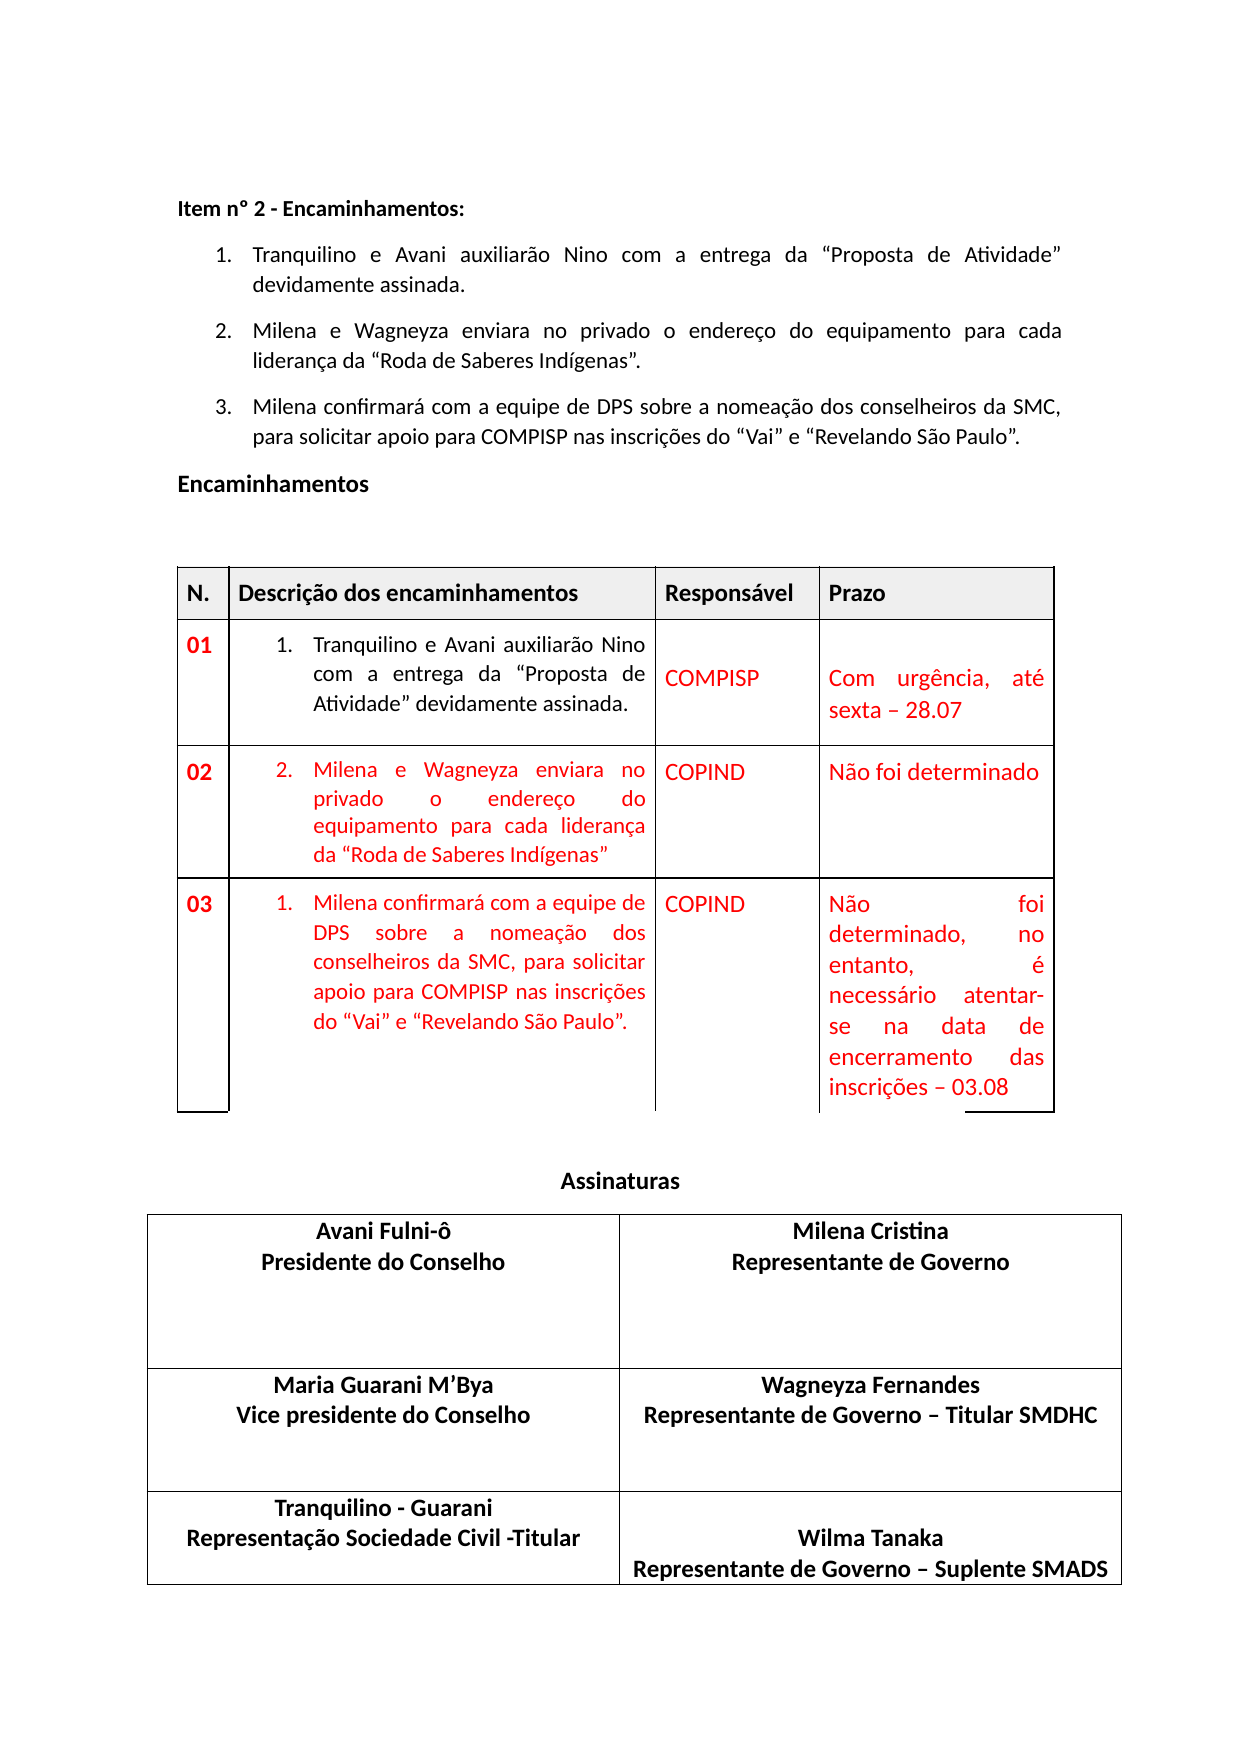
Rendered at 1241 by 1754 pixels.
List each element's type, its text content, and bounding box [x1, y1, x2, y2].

table_cell Maria Guarani M’Bya Vice presidente do Conselho [148, 1369, 619, 1491]
table_cell [965, 1113, 1054, 1163]
table_cell Tranquilino - Guarani Representação Sociedade Civil -Titular [148, 1492, 619, 1583]
table_cell 01 [178, 620, 228, 745]
table_cell COPIND [656, 879, 819, 1111]
table_cell [230, 1113, 655, 1163]
table_cell [177, 1113, 228, 1163]
text Encaminhamentos [177, 468, 1063, 499]
table_cell COPIND [656, 746, 819, 877]
text Assinaturas [177, 1165, 1063, 1196]
list Tranquilino e Avani auxiliarão Nino com a entrega da “Proposta de Atividade” devidamente assinada. [215, 240, 1063, 298]
text Item nº 2 - Encaminhamentos: [177, 194, 1063, 222]
table_header Milena Cristina Representante de Governo [620, 1215, 1121, 1368]
table_cell Wagneyza Fernandes Representante de Governo – Titular SMDHC [620, 1369, 1121, 1491]
table_header Avani Fulni-ô Presidente do Conselho [148, 1215, 619, 1368]
table_cell COMPISP [656, 620, 819, 745]
table_cell 02 [178, 746, 228, 877]
table_cell Não foi determinado, no entanto, é necessário atentar-se na data de encerramento das inscrições – 03.08 [820, 879, 1053, 1111]
table_header Responsável [656, 568, 819, 619]
table_header Descrição dos encaminhamentos [230, 568, 655, 619]
table_cell [656, 1113, 964, 1163]
table_header N. [178, 568, 228, 619]
table_cell Milena e Wagneyza enviara no privado o endereço do equipamento para cada liderança da “Roda de Saberes Indígenas” [230, 746, 655, 877]
table_cell 03 [178, 879, 228, 1111]
table_cell Tranquilino e Avani auxiliarão Nino com a entrega da “Proposta de Atividade” devidamente assinada. [230, 620, 655, 745]
table_cell Não foi determinado [820, 746, 1053, 877]
list Milena e Wagneyza enviara no privado o endereço do equipamento para cada liderança da “Roda de Saberes Indígenas”. [215, 316, 1063, 374]
table_cell Wilma Tanaka Representante de Governo – Suplente SMADS [620, 1492, 1121, 1583]
table_cell Milena confirmará com a equipe de DPS sobre a nomeação dos conselheiros da SMC, para solicitar apoio para COMPISP nas inscrições do “Vai” e “Revelando São Paulo”. [230, 879, 655, 1111]
list Milena confirmará com a equipe de DPS sobre a nomeação dos conselheiros da SMC, para solicitar apoio para COMPISP nas inscrições do “Vai” e “Revelando São Paulo”. [215, 392, 1063, 450]
table_header Prazo [820, 568, 1053, 619]
table_cell Com urgência, até sexta – 28.07 [820, 620, 1053, 745]
